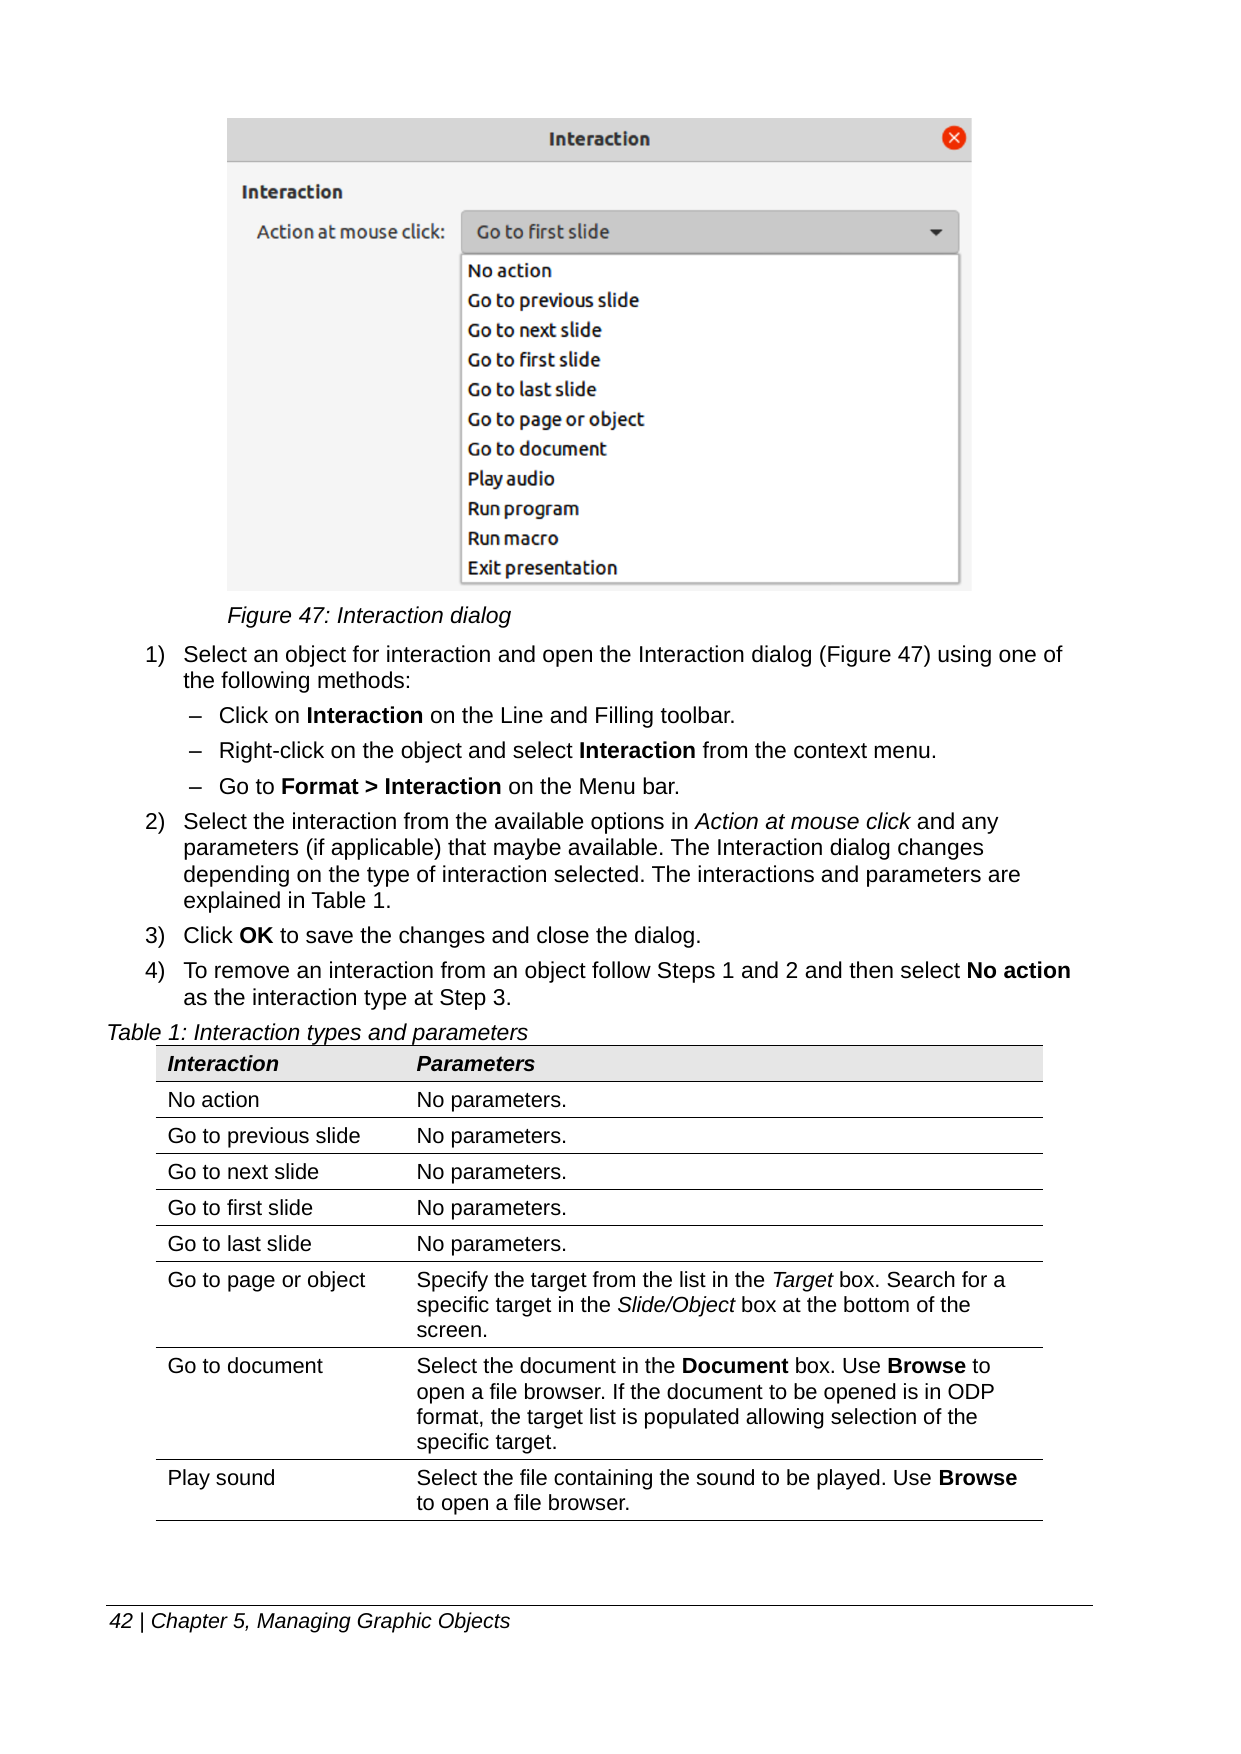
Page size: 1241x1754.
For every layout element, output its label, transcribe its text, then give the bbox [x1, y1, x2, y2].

table_cell Go to page or object [156, 1262, 405, 1347]
table_cell Go to document [156, 1348, 405, 1459]
table_cell Play sound [156, 1460, 405, 1520]
table_header Parameters [405, 1046, 1043, 1081]
table_cell Select the file containing the sound to be played. Use Browse to open a file browser. [405, 1460, 1043, 1520]
list To remove an interaction from an object follow Steps 1 and 2 and then select No action as the interaction type at Step 3. [165, 957, 1093, 1010]
text Figure 47: Interaction dialog [227, 602, 972, 629]
text Table 1: Interaction types and parameters [106, 1019, 1093, 1045]
table_cell No parameters. [405, 1190, 1043, 1225]
table_cell Select the document in the Document box. Use Browse to open a file browser. If the document to be opened is in ODP format, the target list is populated allowing selection of the specific target. [405, 1348, 1043, 1459]
list Select an object for interaction and open the Interaction dialog (Figure 47) using one of the following methods: [165, 641, 1093, 693]
list Click OK to save the changes and close the dialog. [165, 922, 1093, 948]
list Click on Interaction on the Line and Filling toolbar. [189, 702, 1093, 729]
table_cell Go to previous slide [156, 1118, 405, 1153]
table_cell No parameters. [405, 1154, 1043, 1189]
table_cell Specify the target from the list in the Target box. Search for a specific target in the Slide/Object box at the bottom of the screen. [405, 1262, 1043, 1347]
table_cell Go to next slide [156, 1154, 405, 1189]
picture [227, 118, 972, 591]
table_cell Go to first slide [156, 1190, 405, 1225]
list Go to Format > Interaction on the Menu bar. [189, 773, 1093, 799]
list Right-click on the object and select Interaction from the context menu. [189, 737, 1093, 764]
table_header Interaction [156, 1046, 405, 1081]
table_cell Go to last slide [156, 1226, 405, 1261]
table_cell No action [156, 1082, 405, 1117]
table_cell No parameters. [405, 1118, 1043, 1153]
table_cell No parameters. [405, 1226, 1043, 1261]
table_cell No parameters. [405, 1082, 1043, 1117]
list Select the interaction from the available options in Action at mouse click and any parameters (if applicable) that maybe available. The Interaction dialog changes depending on the type of interaction selected. The interactions and parameters are explained in Table 1. [165, 808, 1093, 913]
